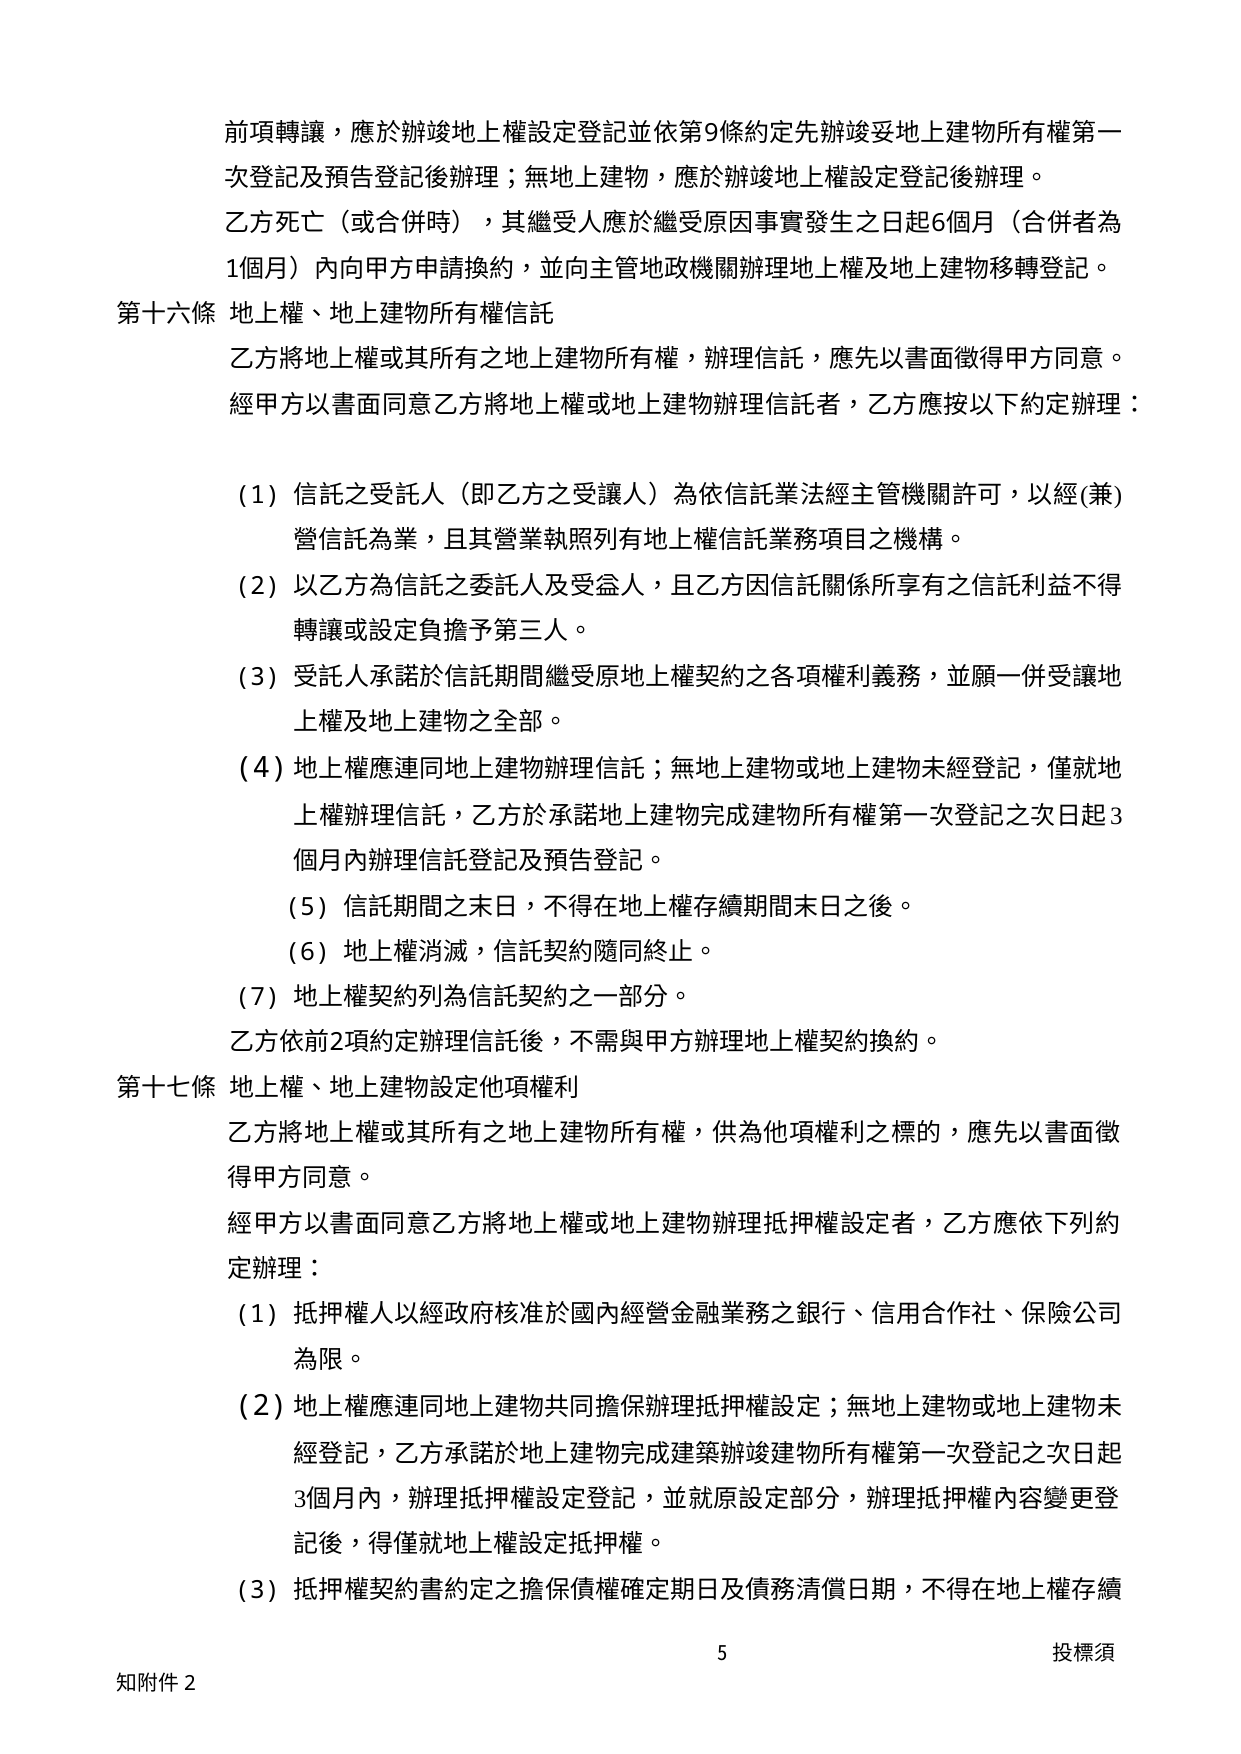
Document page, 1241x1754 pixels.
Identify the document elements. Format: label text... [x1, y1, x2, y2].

text 第十七條 地上權、地上建物設定他項權利 [117, 1067, 1122, 1103]
text 乙方將地上權或其所有之地上建物所有權，供為他項權利之標的，應先以書面徵得甲方同意。 [227, 1112, 1122, 1194]
list 地上權應連同地上建物辦理信託；無地上建物或地上建物未經登記，僅就地上權辦理信託，乙方於承諾地上建物完成建物所有權第一次登記之次日起3個月內辦理信託登記及預告登記。 [235, 747, 1122, 877]
list 以乙方為信託之委託人及受益人，且乙方因信託關係所享有之信託利益不得轉讓或設定負擔予第三人。 [235, 565, 1122, 647]
text 經甲方以書面同意乙方將地上權或地上建物辦理抵押權設定者，乙方應依下列約定辦理： [227, 1203, 1122, 1285]
list 地上權消滅，信託契約隨同終止。 [285, 931, 1122, 967]
list 受託人承諾於信託期間繼受原地上權契約之各項權利義務，並願一併受讓地上權及地上建物之全部。 [235, 656, 1122, 737]
list 抵押權契約書約定之擔保債權確定期日及債務清償日期，不得在地上權存續 [234, 1569, 1122, 1605]
text 經甲方以書面同意乙方將地上權或地上建物辦理信託者，乙方應按以下約定辦理： [229, 384, 1122, 466]
text 第十六條 地上權、地上建物所有權信託 [117, 293, 1122, 330]
list 信託之受託人（即乙方之受讓人）為依信託業法經主管機關許可，以經(兼)營信託為業，且其營業執照列有地上權信託業務項目之機構。 [235, 475, 1122, 556]
text 乙方死亡（或合併時），其繼受人應於繼受原因事實發生之日起6個月（合併者為1個月）內向甲方申請換約，並向主管地政機關辦理地上權及地上建物移轉登記。 [224, 203, 1122, 284]
text 乙方依前2項約定辦理信託後，不需與甲方辦理地上權契約換約。 [229, 1022, 1122, 1058]
list 地上權應連同地上建物共同擔保辦理抵押權設定；無地上建物或地上建物未經登記，乙方承諾於地上建物完成建築辦竣建物所有權第一次登記之次日起3個月內，辦理抵押權設定登記，並就原設定部分，辦理抵押權內容變更登記後，得僅就地上權設定抵押權。 [234, 1384, 1122, 1560]
text 前項轉讓，應於辦竣地上權設定登記並依第9條約定先辦竣妥地上建物所有權第一次登記及預告登記後辦理；無地上建物，應於辦竣地上權設定登記後辦理。 [224, 112, 1122, 194]
list 地上權契約列為信託契約之一部分。 [235, 977, 1122, 1013]
text 乙方將地上權或其所有之地上建物所有權，辦理信託，應先以書面徵得甲方同意。 [229, 339, 1122, 375]
list 抵押權人以經政府核准於國內經營金融業務之銀行、信用合作社、保險公司為限。 [234, 1294, 1122, 1375]
list 信託期間之末日，不得在地上權存續期間末日之後。 [285, 886, 1122, 922]
